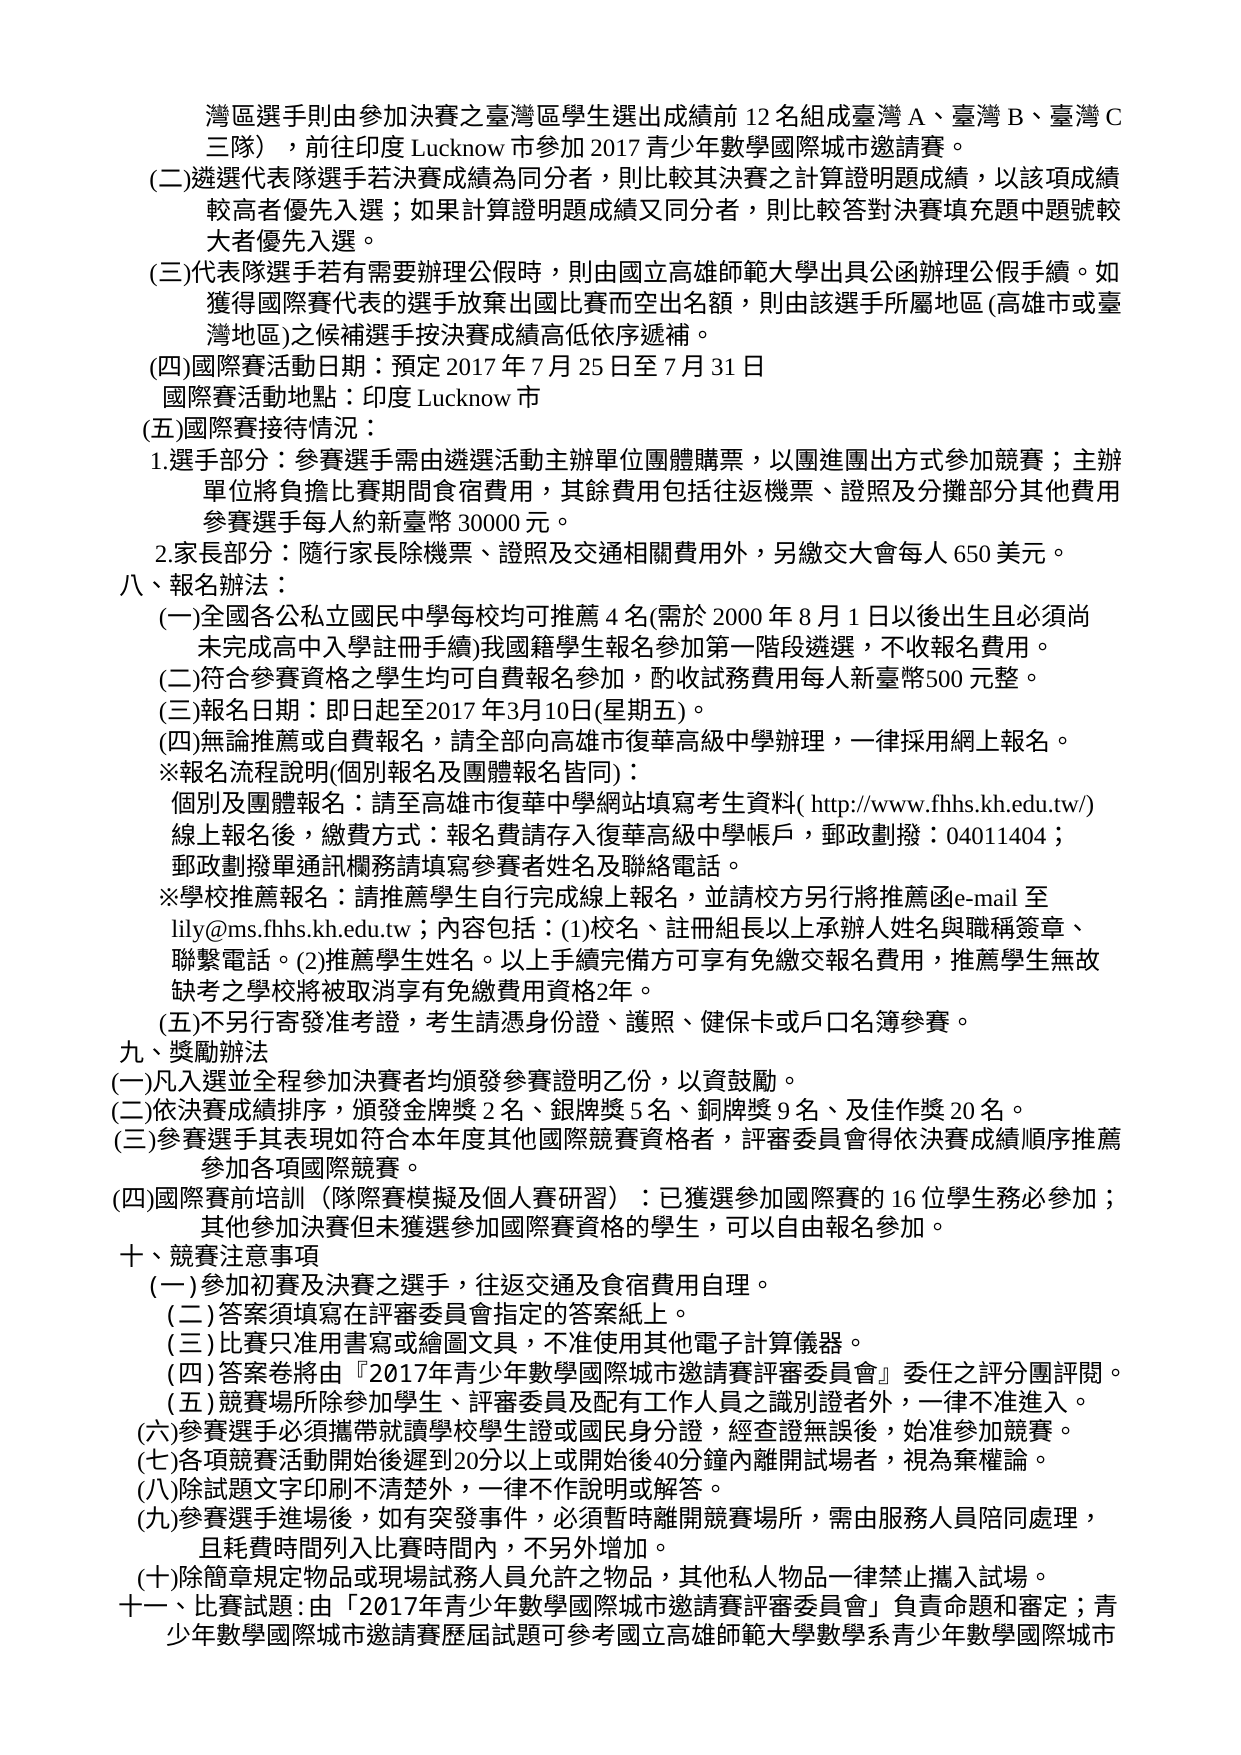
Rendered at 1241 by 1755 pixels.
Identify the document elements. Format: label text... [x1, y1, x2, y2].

text 灣區選手則由參加決賽之臺灣區學生選出成績前12名組成臺灣A、臺灣B、臺灣C三隊），前往印度Lucknow市參加2017青少年數學國際城市邀請賽。 [142, 100, 1122, 163]
text (二)答案須填寫在評審委員會指定的答案紙上。 [118, 1300, 1122, 1329]
text (一)凡入選並全程參加決賽者均頒發參賽證明乙份，以資鼓勵。 [67, 1067, 1122, 1096]
text (五)國際賽接待情況： [118, 413, 1122, 444]
text (四)無論推薦或自費報名，請全部向高雄市復華高級中學辦理，一律採用網上報名。 [159, 725, 1122, 757]
text 國際賽活動地點：印度Lucknow市 [118, 382, 1122, 413]
text (三)比賽只准用書寫或繪圖文具，不准使用其他電子計算儀器。 [118, 1329, 1122, 1359]
text (三)代表隊選手若有需要辦理公假時，則由國立高雄師範大學出具公函辦理公假手續。如獲得國際賽代表的選手放棄出國比賽而空出名額，則由該選手所屬地區(高雄市或臺灣地區)之候補選手按決賽成績高低依序遞補。 [143, 257, 1122, 350]
text (二)符合參賽資格之學生均可自費報名參加，酌收試務費用每人新臺幣500 元整。 [159, 663, 1122, 694]
text ※學校推薦報名：請推薦學生自行完成線上報名，並請校方另行將推薦函e-mail 至 [159, 882, 1122, 913]
text (三)報名日期：即日起至2017 年3月10日(星期五)。 [159, 694, 1122, 725]
text (一)全國各公私立國民中學每校均可推薦4 名(需於2000 年8 月1 日以後出生且必須尚 [159, 600, 1122, 632]
text (十)除簡章規定物品或現場試務人員允許之物品，其他私人物品一律禁止攜入試場。 [118, 1563, 1122, 1592]
text (四)國際賽前培訓（隊際賽模擬及個人賽研習）：已獲選參加國際賽的16位學生務必參加；其他參加決賽但未獲選參加國際賽資格的學生，可以自由報名參加。 [67, 1184, 1122, 1242]
text 十一、比賽試題:由「2017年青少年數學國際城市邀請賽評審委員會」負責命題和審定；青少年數學國際城市邀請賽歷屆試題可參考國立高雄師範大學數學系青少年數學國際城市 [118, 1592, 1122, 1650]
text 1.選手部分：參賽選手需由遴選活動主辦單位團體購票，以團進團出方式參加競賽；主辦單位將負擔比賽期間食宿費用，其餘費用包括往返機票、證照及分攤部分其他費用，參賽選手每人約新臺幣30000元。 [118, 444, 1122, 538]
text 未完成高中入學註冊手續)我國籍學生報名參加第一階段遴選，不收報名費用。 [197, 632, 1122, 663]
text (一)參加初賽及決賽之選手，往返交通及食宿費用自理。 [118, 1271, 1122, 1300]
text (四)國際賽活動日期：預定2017年7月25日至7月31日 [143, 350, 1122, 382]
text 2.家長部分：隨行家長除機票、證照及交通相關費用外，另繳交大會每人650美元。 [129, 538, 1122, 569]
text 線上報名後，繳費方式：報名費請存入復華高級中學帳戶，郵政劃撥：04011404； [159, 819, 1122, 850]
text 八、報名辦法： [118, 569, 1122, 600]
text 十、競賽注意事項 [118, 1242, 1122, 1271]
text ※報名流程說明(個別報名及團體報名皆同)： [159, 757, 1122, 788]
text (四)答案卷將由『2017年青少年數學國際城市邀請賽評審委員會』委任之評分團評閱。 [118, 1359, 1122, 1388]
text 九、獎勵辦法 [118, 1038, 1122, 1067]
text (九)參賽選手進場後，如有突發事件，必須暫時離開競賽場所，需由服務人員陪同處理， 且耗費時間列入比賽時間內，不另外增加。 [118, 1504, 1122, 1563]
text (五)競賽場所除參加學生、評審委員及配有工作人員之識別證者外，一律不准進入。 [118, 1388, 1122, 1417]
text (三)參賽選手其表現如符合本年度其他國際競賽資格者，評審委員會得依決賽成績順序推薦參加各項國際競賽。 [67, 1125, 1122, 1184]
text (六)參賽選手必須攜帶就讀學校學生證或國民身分證，經查證無誤後，始准參加競賽。 [118, 1417, 1122, 1446]
text (二)依決賽成績排序，頒發金牌獎2名、銀牌獎5名、銅牌獎9名、及佳作獎20名。 [67, 1096, 1122, 1125]
text lily@ms.fhhs.kh.edu.tw；內容包括：(1)校名、註冊組長以上承辦人姓名與職稱簽章、 [159, 913, 1122, 944]
text 個別及團體報名：請至高雄市復華中學網站填寫考生資料( http://www.fhhs.kh.edu.tw/) [159, 788, 1122, 819]
text 聯繫電話。(2)推薦學生姓名。以上手續完備方可享有免繳交報名費用，推薦學生無故 [159, 944, 1122, 975]
text 缺考之學校將被取消享有免繳費用資格2年。 [159, 975, 1122, 1007]
text (二)遴選代表隊選手若決賽成績為同分者，則比較其決賽之計算證明題成績，以該項成績較高者優先入選；如果計算證明題成績又同分者，則比較答對決賽填充題中題號較大者優先入選。 [143, 163, 1122, 257]
text (七)各項競賽活動開始後遲到20分以上或開始後40分鐘內離開試場者，視為棄權論。 [118, 1446, 1122, 1475]
text (八)除試題文字印刷不清楚外，一律不作說明或解答。 [118, 1475, 1122, 1504]
text 郵政劃撥單通訊欄務請填寫參賽者姓名及聯絡電話。 [159, 850, 1122, 882]
text (五)不另行寄發准考證，考生請憑身份證、護照、健保卡或戶口名簿參賽。 [159, 1007, 1122, 1038]
